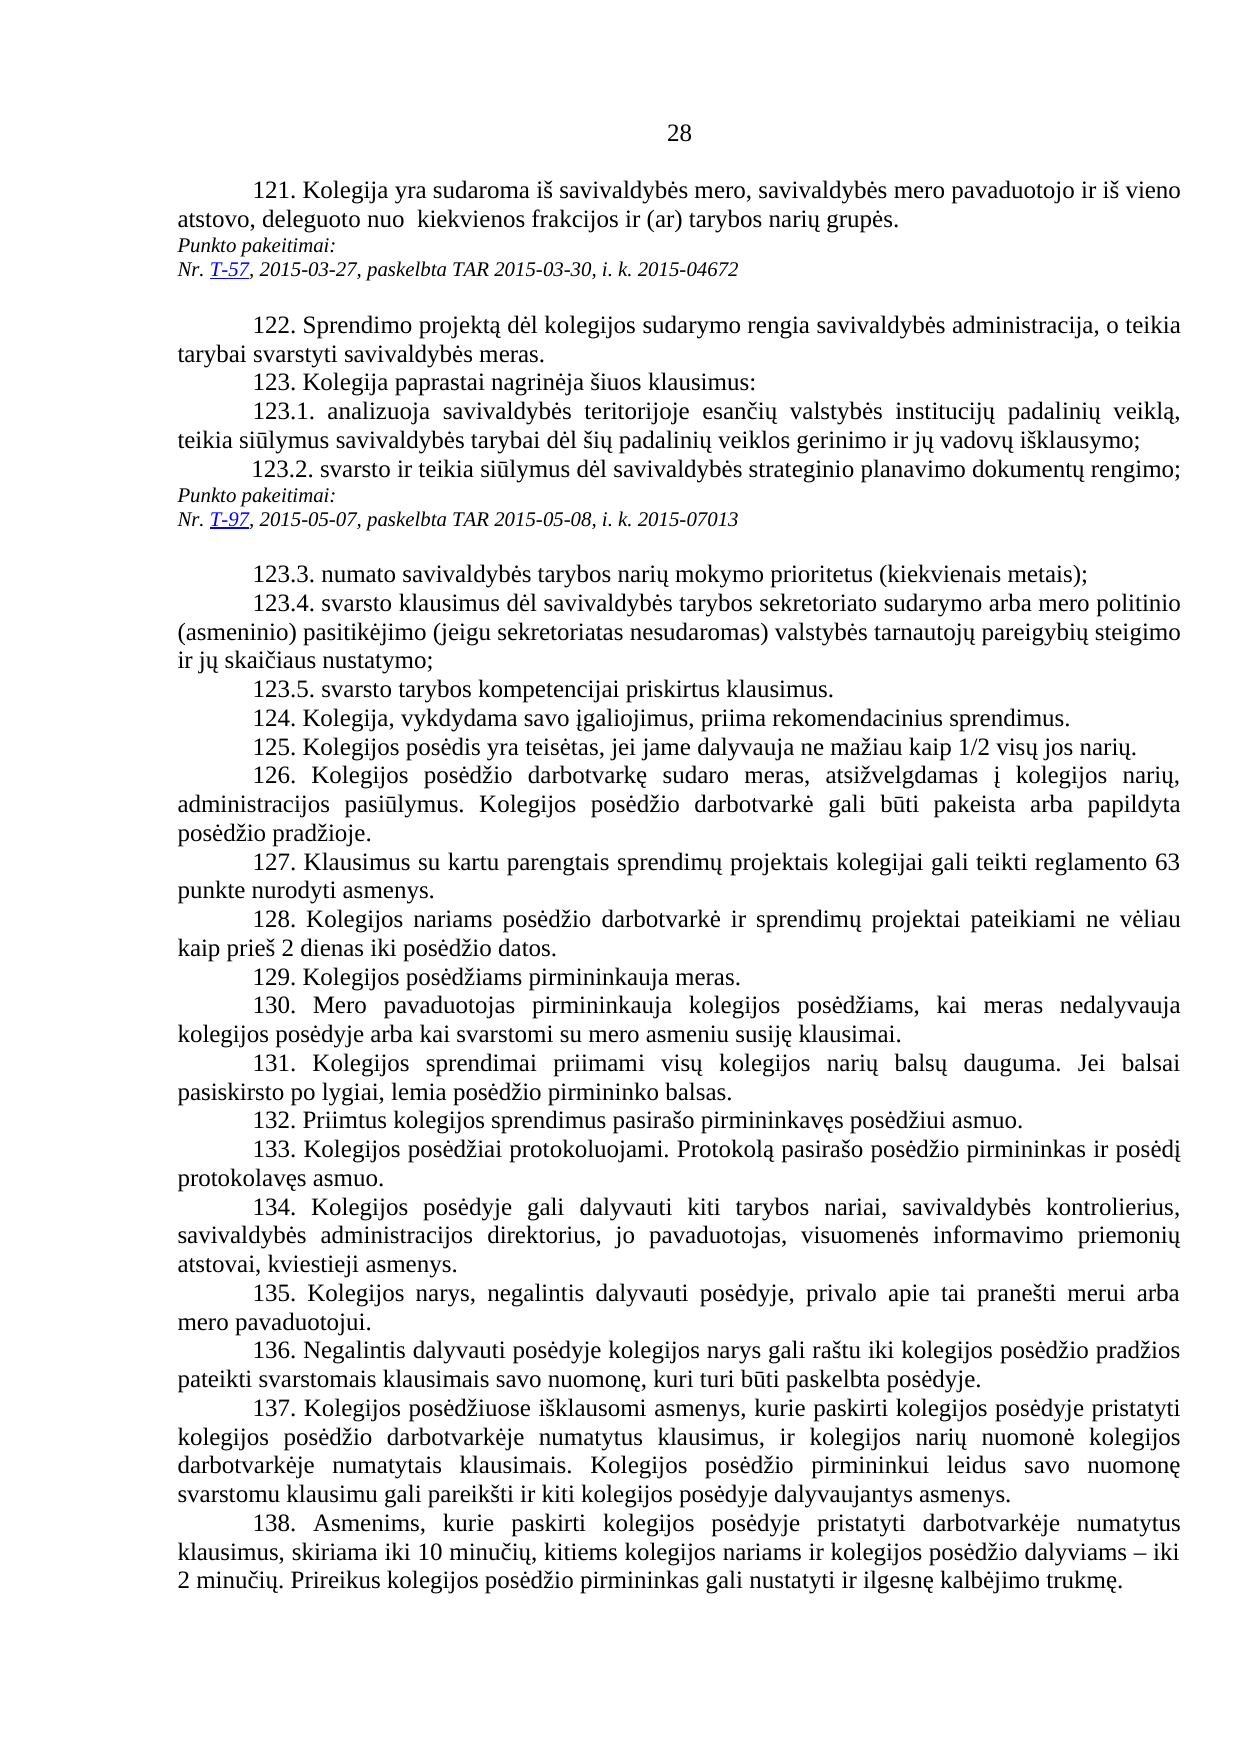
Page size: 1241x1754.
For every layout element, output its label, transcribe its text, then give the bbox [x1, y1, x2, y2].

text 123. Kolegija paprastai nagrinėja šiuos klausimus: [177, 367, 1181, 396]
text 125. Kolegijos posėdis yra teisėtas, jei jame dalyvauja ne mažiau kaip 1/2 visų jos narių. [177, 732, 1181, 761]
text 126. Kolegijos posėdžio darbotvarkę sudaro meras, atsižvelgdamas į kolegijos narių, administracijos pasiūlymus. Kolegijos posėdžio darbotvarkė gali būti pakeista arba papildyta posėdžio pradžioje. [177, 761, 1181, 847]
text 131. Kolegijos sprendimai priimami visų kolegijos narių balsų dauguma. Jei balsai pasiskirsto po lygiai, lemia posėdžio pirmininko balsas. [177, 1048, 1181, 1106]
text 123.5. svarsto tarybos kompetencijai priskirtus klausimus. [177, 674, 1181, 703]
text Nr. T-57, 2015-03-27, paskelbta TAR 2015-03-30, i. k. 2015-04672 [177, 257, 1181, 281]
text 128. Kolegijos nariams posėdžio darbotvarkė ir sprendimų projektai pateikiami ne vėliau kaip prieš 2 dienas iki posėdžio datos. [177, 904, 1181, 962]
text 123.1. analizuoja savivaldybės teritorijoje esančių valstybės institucijų padalinių veiklą, teikia siūlymus savivaldybės tarybai dėl šių padalinių veiklos gerinimo ir jų vadovų išklausymo; [177, 396, 1181, 454]
text Punkto pakeitimai: [177, 233, 1181, 257]
text 122. Sprendimo projektą dėl kolegijos sudarymo rengia savivaldybės administracija, o teikia tarybai svarstyti savivaldybės meras. [177, 310, 1181, 367]
text 129. Kolegijos posėdžiams pirmininkauja meras. [177, 962, 1181, 991]
text 123.3. numato savivaldybės tarybos narių mokymo prioritetus (kiekvienais metais); [177, 559, 1181, 588]
text Punkto pakeitimai: [177, 482, 1181, 507]
text 130. Mero pavaduotojas pirmininkauja kolegijos posėdžiams, kai meras nedalyvauja kolegijos posėdyje arba kai svarstomi su mero asmeniu susiję klausimai. [177, 991, 1181, 1048]
text Nr. T-97, 2015-05-07, paskelbta TAR 2015-05-08, i. k. 2015-07013 [177, 507, 1181, 531]
text 124. Kolegija, vykdydama savo įgaliojimus, priima rekomendacinius sprendimus. [177, 703, 1181, 732]
text 135. Kolegijos narys, negalintis dalyvauti posėdyje, privalo apie tai pranešti merui arba mero pavaduotojui. [177, 1278, 1181, 1336]
text 136. Negalintis dalyvauti posėdyje kolegijos narys gali raštu iki kolegijos posėdžio pradžios pateikti svarstomais klausimais savo nuomonę, kuri turi būti paskelbta posėdyje. [177, 1336, 1181, 1393]
text 132. Priimtus kolegijos sprendimus pasirašo pirmininkavęs posėdžiui asmuo. [177, 1106, 1181, 1134]
text 134. Kolegijos posėdyje gali dalyvauti kiti tarybos nariai, savivaldybės kontrolierius, savivaldybės administracijos direktorius, jo pavaduotojas, visuomenės informavimo priemonių atstovai, kviestieji asmenys. [177, 1192, 1181, 1278]
text 138. Asmenims, kurie paskirti kolegijos posėdyje pristatyti darbotvarkėje numatytus klausimus, skiriama iki 10 minučių, kitiems kolegijos nariams ir kolegijos posėdžio dalyviams – iki 2 minučių. Prireikus kolegijos posėdžio pirmininkas gali nustatyti ir ilgesnę kalbėjimo trukmę. [177, 1508, 1181, 1594]
text 123.2. svarsto ir teikia siūlymus dėl savivaldybės strateginio planavimo dokumentų rengimo; [177, 454, 1181, 482]
text 137. Kolegijos posėdžiuose išklausomi asmenys, kurie paskirti kolegijos posėdyje pristatyti kolegijos posėdžio darbotvarkėje numatytus klausimus, ir kolegijos narių nuomonė kolegijos darbotvarkėje numatytais klausimais. Kolegijos posėdžio pirmininkui leidus savo nuomonę svarstomu klausimu gali pareikšti ir kiti kolegijos posėdyje dalyvaujantys asmenys. [177, 1393, 1181, 1508]
text 121. Kolegija yra sudaroma iš savivaldybės mero, savivaldybės mero pavaduotojo ir iš vieno atstovo, deleguoto nuo kiekvienos frakcijos ir (ar) tarybos narių grupės. [177, 176, 1181, 233]
text 133. Kolegijos posėdžiai protokoluojami. Protokolą pasirašo posėdžio pirmininkas ir posėdį protokolavęs asmuo. [177, 1134, 1181, 1192]
text 127. Klausimus su kartu parengtais sprendimų projektais kolegijai gali teikti reglamento 63 punkte nurodyti asmenys. [177, 847, 1181, 904]
text 123.4. svarsto klausimus dėl savivaldybės tarybos sekretoriato sudarymo arba mero politinio (asmeninio) pasitikėjimo (jeigu sekretoriatas nesudaromas) valstybės tarnautojų pareigybių steigimo ir jų skaičiaus nustatymo; [177, 588, 1181, 674]
